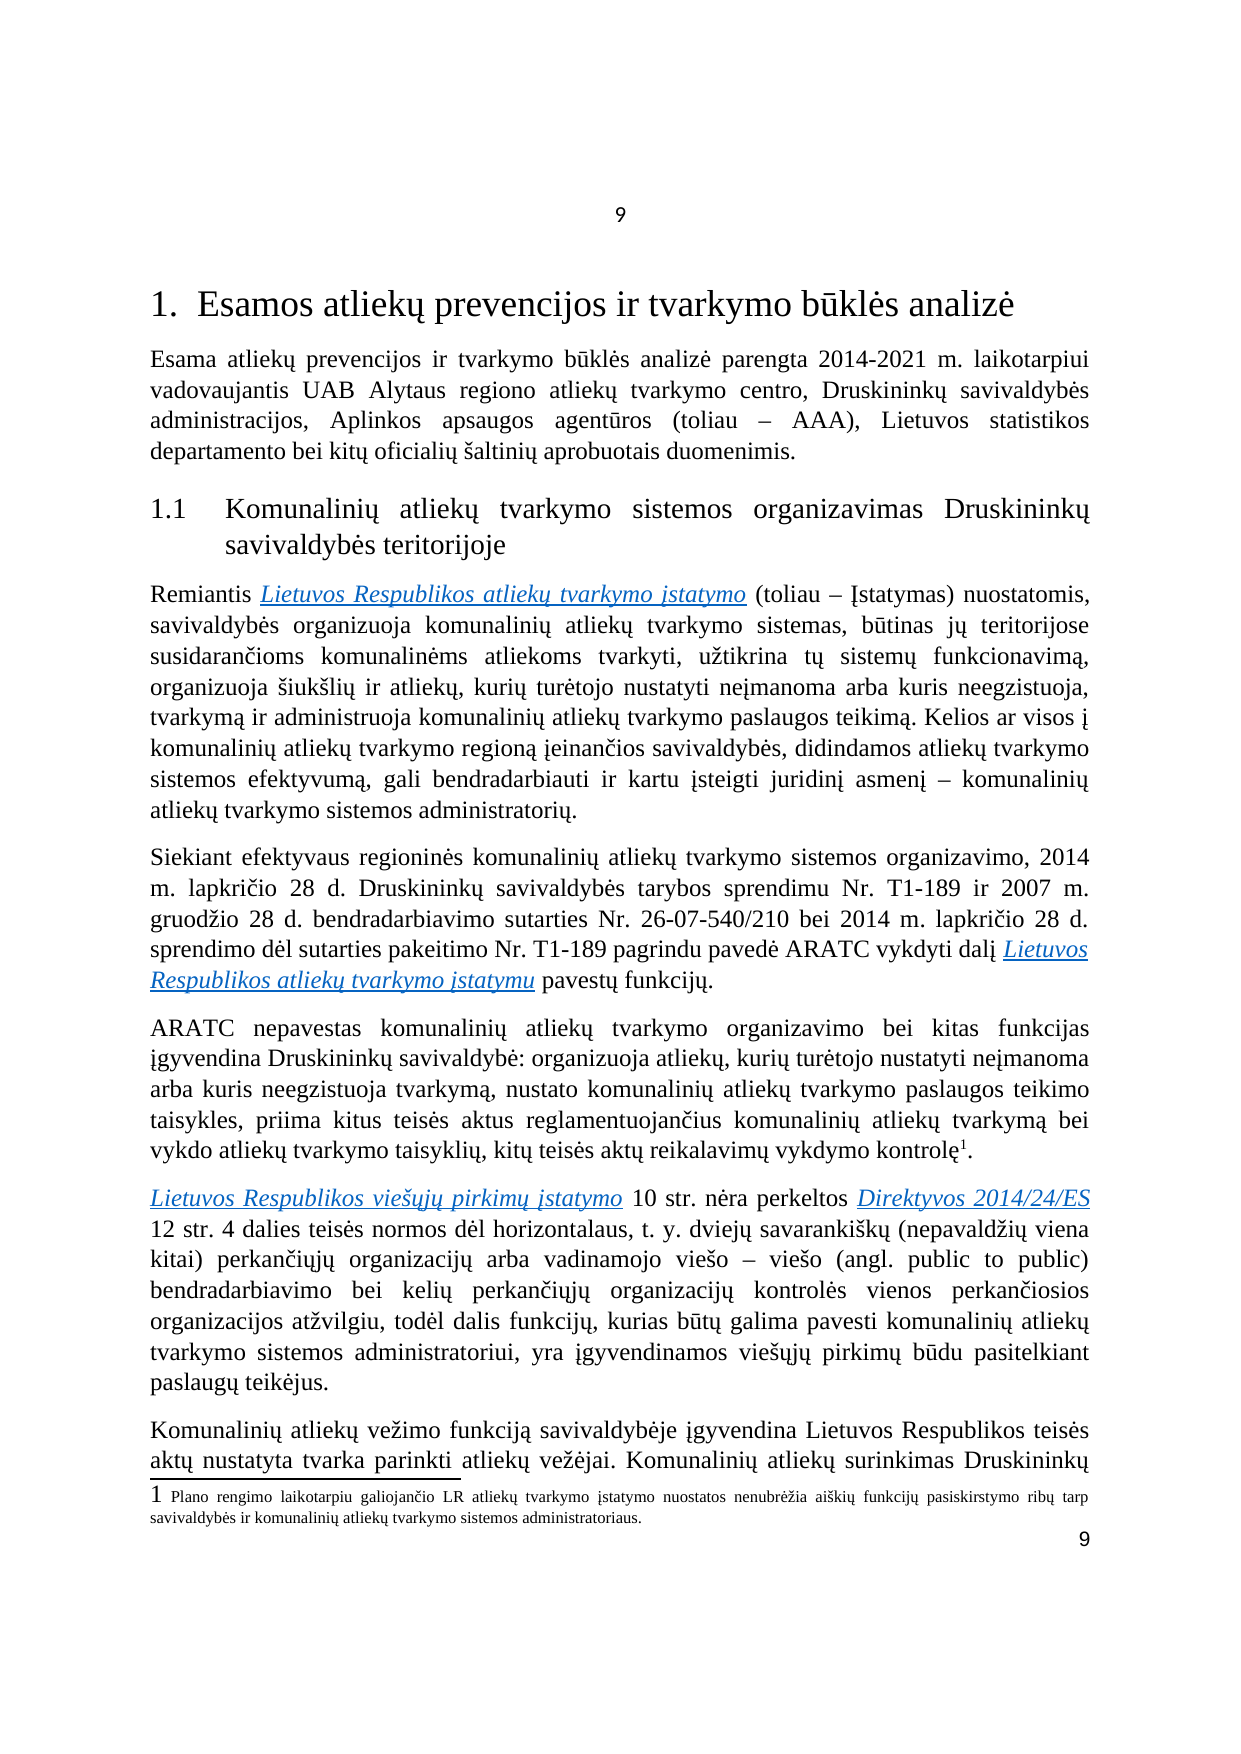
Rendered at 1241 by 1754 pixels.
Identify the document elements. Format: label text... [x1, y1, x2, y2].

text Esama atliekų prevencijos ir tvarkymo būklės analizė parengta 2014-2021 m. laikotarpiui vadovaujantis UAB Alytaus regiono atliekų tvarkymo centro, Druskininkų savivaldybės administracijos, Aplinkos apsaugos agentūros (toliau – AAA), Lietuvos statistikos departamento bei kitų oficialių šaltinių aprobuotais duomenimis. [150, 344, 1090, 465]
text Remiantis Lietuvos Respublikos atliekų tvarkymo įstatymo (toliau – Įstatymas) nuostatomis, savivaldybės organizuoja komunalinių atliekų tvarkymo sistemas, būtinas jų teritorijose susidarančioms komunalinėms atliekoms tvarkyti, užtikrina tų sistemų funkcionavimą, organizuoja šiukšlių ir atliekų, kurių turėtojo nustatyti neįmanoma arba kuris neegzistuoja, tvarkymą ir administruoja komunalinių atliekų tvarkymo paslaugos teikimą. Kelios ar visos į komunalinių atliekų tvarkymo regioną įeinančios savivaldybės, didindamos atliekų tvarkymo sistemos efektyvumą, gali bendradarbiauti ir kartu įsteigti juridinį asmenį – komunalinių atliekų tvarkymo sistemos administratorių. [150, 579, 1090, 823]
text Siekiant efektyvaus regioninės komunalinių atliekų tvarkymo sistemos organizavimo, 2014 m. lapkričio 28 d. Druskininkų savivaldybės tarybos sprendimu Nr. T1-189 ir 2007 m. gruodžio 28 d. bendradarbiavimo sutarties Nr. 26-07-540/210 bei 2014 m. lapkričio 28 d. sprendimo dėl sutarties pakeitimo Nr. T1-189 pagrindu pavedė ARATC vykdyti dalį Lietuvos Respublikos atliekų tvarkymo įstatymu pavestų funkcijų. [150, 842, 1090, 994]
text Komunalinių atliekų vežimo funkciją savivaldybėje įgyvendina Lietuvos Respublikos teisės aktų nustatyta tvarka parinkti atliekų vežėjai. Komunalinių atliekų surinkimas Druskininkų [150, 1415, 1090, 1474]
subtitle 1.1 Komunalinių atliekų tvarkymo sistemos organizavimas Druskininkų savivaldybės teritorijoje [150, 491, 1090, 561]
text 1. Esamos atliekų prevencijos ir tvarkymo būklės analizė [150, 281, 1090, 324]
text Lietuvos Respublikos viešųjų pirkimų įstatymo 10 str. nėra perkeltos Direktyvos 2014/24/ES 12 str. 4 dalies teisės normos dėl horizontalaus, t. y. dviejų savarankiškų (nepavaldžių viena kitai) perkančiųjų organizacijų arba vadinamojo viešo – viešo (angl. public to public) bendradarbiavimo bei kelių perkančiųjų organizacijų kontrolės vienos perkančiosios organizacijos atžvilgiu, todėl dalis funkcijų, kurias būtų galima pavesti komunalinių atliekų tvarkymo sistemos administratoriui, yra įgyvendinamos viešųjų pirkimų būdu pasitelkiant paslaugų teikėjus. [150, 1183, 1090, 1396]
text Plano rengimo laikotarpiu galiojančio LR atliekų tvarkymo įstatymo nuostatos nenubrėžia aiškių funkcijų pasiskirstymo ribų tarp savivaldybės ir komunalinių atliekų tvarkymo sistemos administratoriaus. [150, 1479, 1090, 1527]
text ARATC nepavestas komunalinių atliekų tvarkymo organizavimo bei kitas funkcijas įgyvendina Druskininkų savivaldybė: organizuoja atliekų, kurių turėtojo nustatyti neįmanoma arba kuris neegzistuoja tvarkymą, nustato komunalinių atliekų tvarkymo paslaugos teikimo taisykles, priima kitus teisės aktus reglamentuojančius komunalinių atliekų tvarkymą bei vykdo atliekų tvarkymo taisyklių, kitų teisės aktų reikalavimų vykdymo kontrolę. [150, 1013, 1090, 1164]
